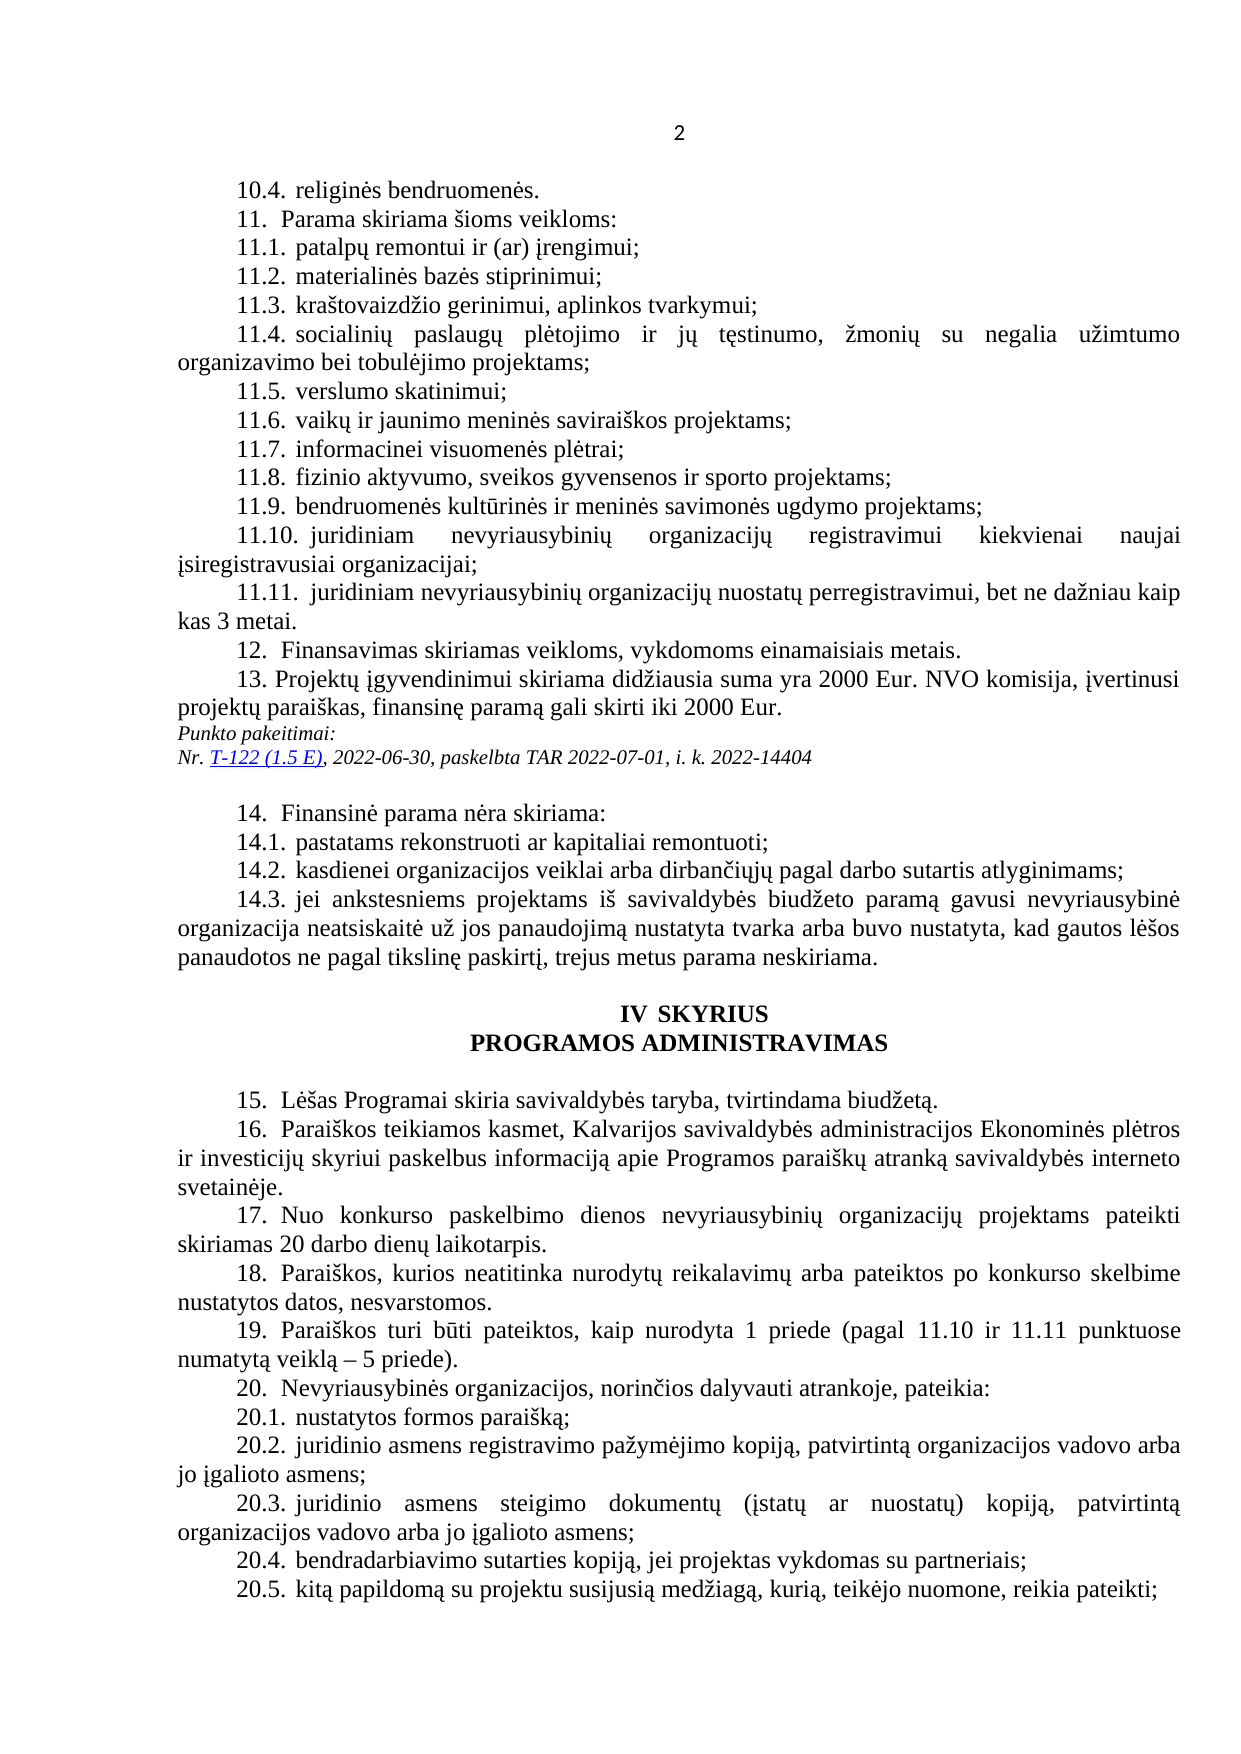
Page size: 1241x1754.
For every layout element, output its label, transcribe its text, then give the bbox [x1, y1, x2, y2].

text Nr. T-122 (1.5 E), 2022-06-30, paskelbta TAR 2022-07-01, i. k. 2022-14404 [177, 745, 1181, 769]
text 14.3. jei ankstesniems projektams iš savivaldybės biudžeto paramą gavusi nevyriausybinė organizacija neatsiskaitė už jos panaudojimą nustatyta tvarka arba buvo nustatyta, kad gautos lėšos panaudotos ne pagal tikslinę paskirtį, trejus metus parama neskiriama. [177, 884, 1181, 971]
text 20.4. bendradarbiavimo sutarties kopiją, jei projektas vykdomas su partneriais; [177, 1546, 1181, 1574]
text 20.3. juridinio asmens steigimo dokumentų (įstatų ar nuostatų) kopiją, patvirtintą organizacijos vadovo arba jo įgalioto asmens; [177, 1488, 1181, 1546]
text 12. Finansavimas skiriamas veikloms, vykdomoms einamaisiais metais. [229, 635, 1181, 664]
text 11.1. patalpų remontui ir (ar) įrengimui; [236, 232, 1181, 261]
text 20.1. nustatytos formos paraišką; [236, 1402, 1181, 1431]
text 11.4. socialinių paslaugų plėtojimo ir jų tęstinumo, žmonių su negalia užimtumo organizavimo bei tobulėjimo projektams; [177, 319, 1181, 376]
text 20.2. juridinio asmens registravimo pažymėjimo kopiją, patvirtintą organizacijos vadovo arba jo įgalioto asmens; [177, 1431, 1181, 1488]
text 11.11. juridiniam nevyriausybinių organizacijų nuostatų perregistravimui, bet ne dažniau kaip kas 3 metai. [177, 577, 1181, 635]
text 11.7. informacinei visuomenės plėtrai; [214, 434, 1181, 462]
text 14.2. kasdienei organizacijos veiklai arba dirbančiųjų pagal darbo sutartis atlyginimams; [236, 856, 1181, 884]
text 18. Paraiškos, kurios neatitinka nurodytų reikalavimų arba pateiktos po konkurso skelbime nustatytos datos, nesvarstomos. [177, 1258, 1181, 1316]
text PROGRAMOS ADMINISTRAVIMAS [177, 1028, 1181, 1057]
text 11.9. bendruomenės kultūrinės ir meninės savimonės ugdymo projektams; [214, 491, 1181, 520]
text 11. Parama skiriama šioms veikloms: [214, 204, 1181, 232]
text 11.5. verslumo skatinimui; [214, 376, 1181, 405]
text 13. Projektų įgyvendinimui skiriama didžiausia suma yra 2000 Eur. NVO komisija, įvertinusi projektų paraiškas, finansinę paramą gali skirti iki 2000 Eur. [177, 664, 1181, 721]
text 11.2. materialinės bazės stiprinimui; [214, 261, 1181, 290]
text 11.10. juridiniam nevyriausybinių organizacijų registravimui kiekvienai naujai įsiregistravusiai organizacijai; [177, 520, 1181, 577]
text 10.4. religinės bendruomenės. [214, 175, 1181, 204]
text 20. Nevyriausybinės organizacijos, norinčios dalyvauti atrankoje, pateikia: [177, 1373, 1181, 1402]
text 14.1. pastatams rekonstruoti ar kapitaliai remontuoti; [236, 827, 1181, 856]
text 16. Paraiškos teikiamos kasmet, Kalvarijos savivaldybės administracijos Ekonominės plėtros ir investicijų skyriui paskelbus informaciją apie Programos paraiškų atranką savivaldybės interneto svetainėje. [177, 1114, 1181, 1201]
text 19. Paraiškos turi būti pateiktos, kaip nurodyta 1 priede (pagal 11.10 ir 11.11 punktuose numatytą veiklą – 5 priede). [177, 1316, 1181, 1373]
text 20.5. kitą papildomą su projektu susijusią medžiagą, kurią, teikėjo nuomone, reikia pateikti; [177, 1574, 1181, 1603]
text IV SKYRIUS [207, 999, 1181, 1028]
text 11.8. fizinio aktyvumo, sveikos gyvensenos ir sporto projektams; [214, 462, 1181, 491]
text 14. Finansinė parama nėra skiriama: [236, 798, 1181, 827]
text Punkto pakeitimai: [177, 721, 1181, 745]
text 11.6. vaikų ir jaunimo meninės saviraiškos projektams; [214, 405, 1181, 434]
text 17. Nuo konkurso paskelbimo dienos nevyriausybinių organizacijų projektams pateikti skiriamas 20 darbo dienų laikotarpis. [177, 1201, 1181, 1258]
text 15. Lėšas Programai skiria savivaldybės taryba, tvirtindama biudžetą. [236, 1086, 1181, 1114]
text 11.3. kraštovaizdžio gerinimui, aplinkos tvarkymui; [214, 290, 1181, 319]
